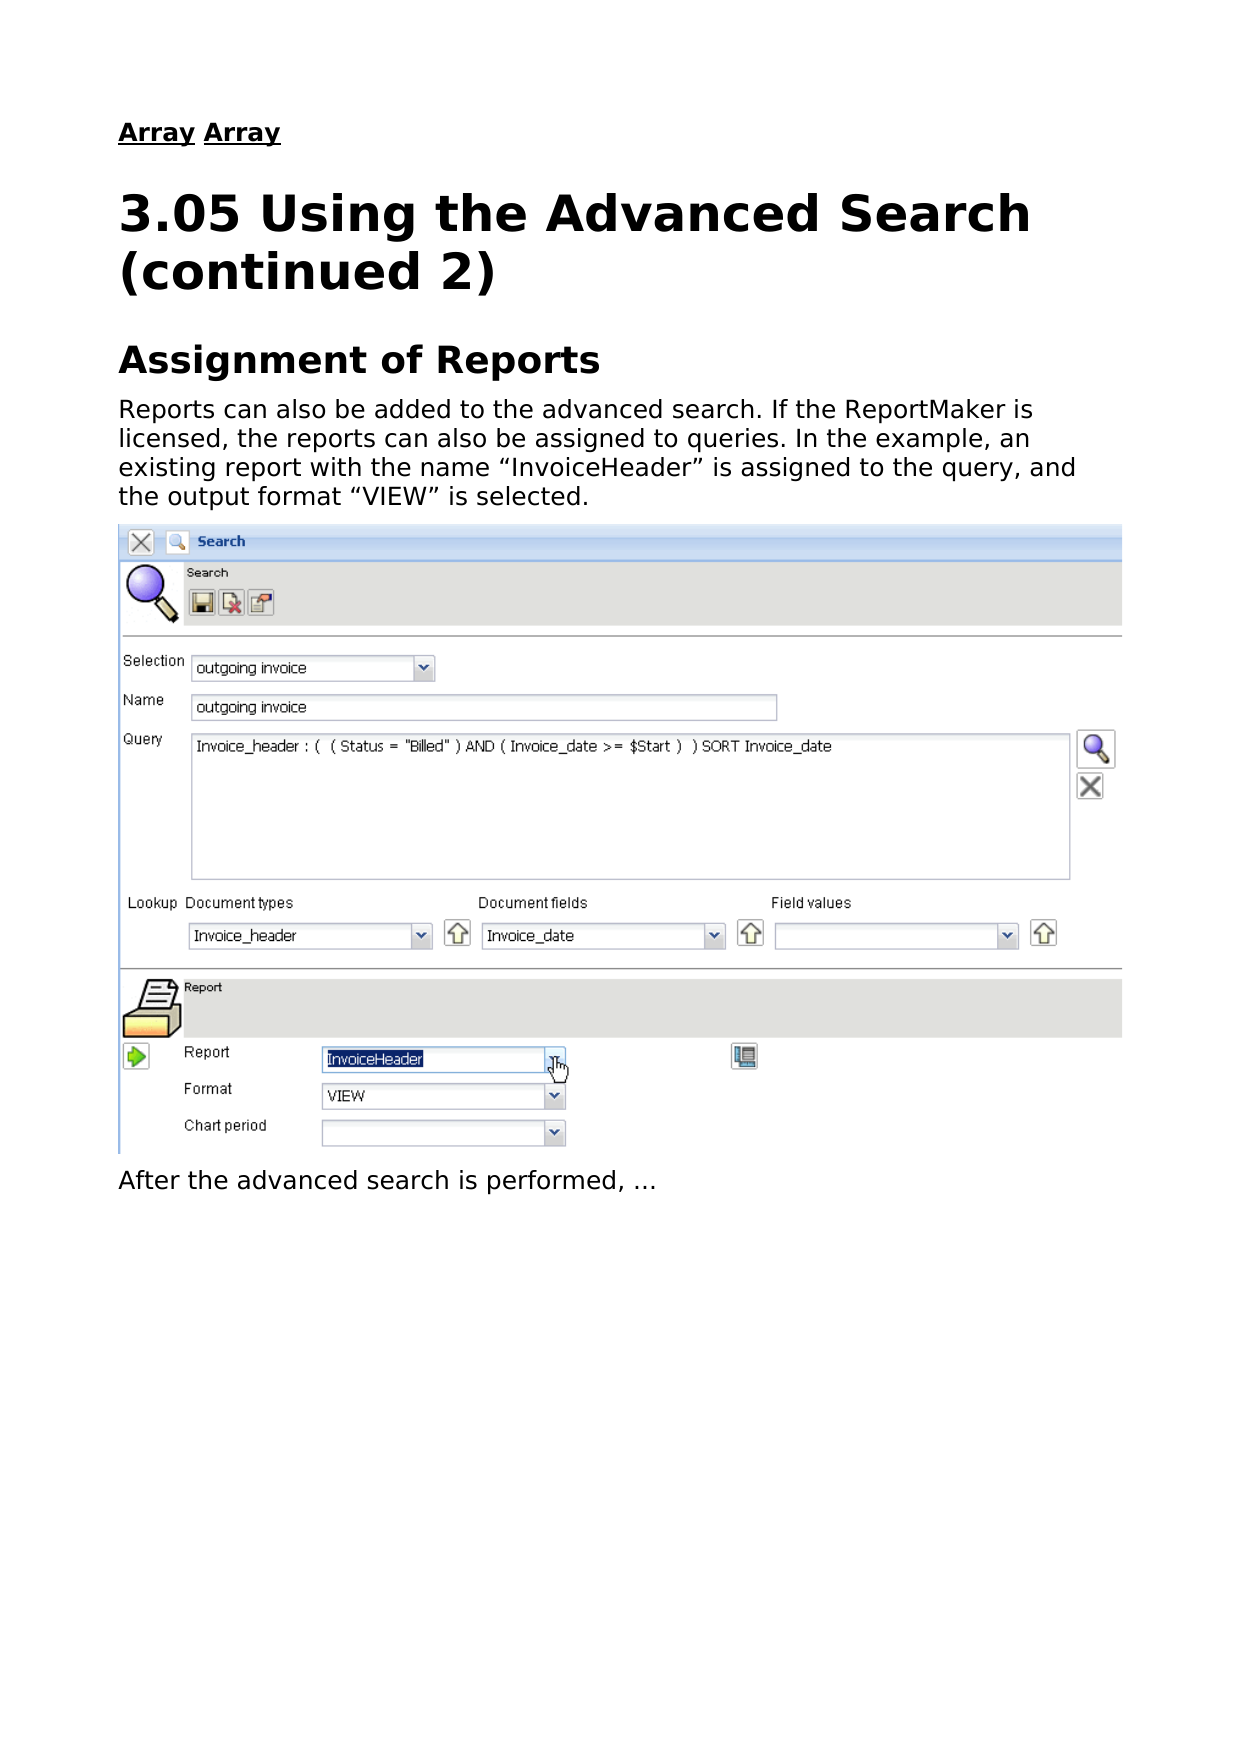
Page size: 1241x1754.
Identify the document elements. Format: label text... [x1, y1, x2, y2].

picture [118, 524, 1123, 1154]
subtitle Assignment of Reports [118, 339, 1122, 382]
text After the advanced search is performed, ... [118, 1166, 1122, 1195]
text Array Array [118, 118, 1122, 147]
text Reports can also be added to the advanced search. If the ReportMaker is licensed, the reports can also be assigned to queries. In the example, an existing report with the name “InvoiceHeader” is assigned to the query, and the output format “VIEW” is selected. [118, 395, 1122, 512]
subtitle 3.05 Using the Advanced Search (continued 2) [118, 185, 1122, 301]
